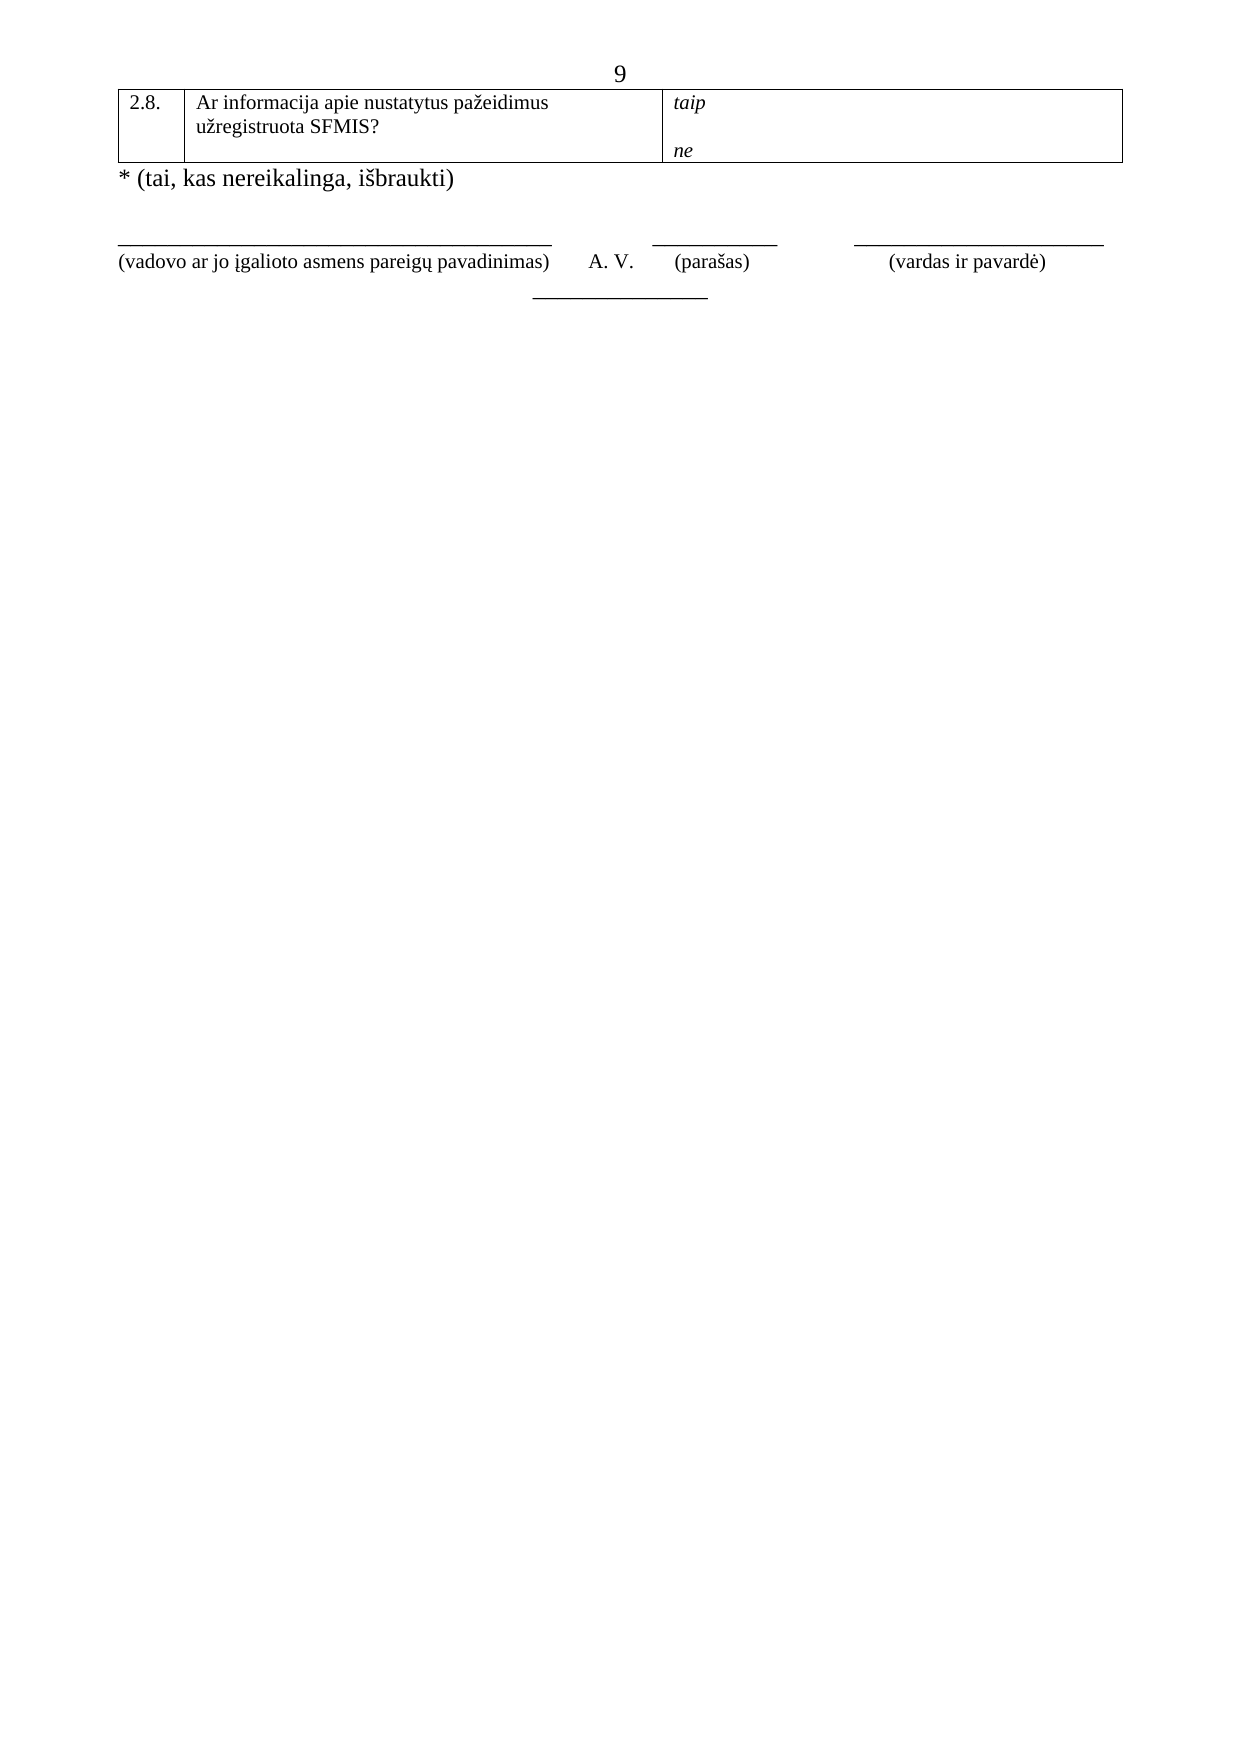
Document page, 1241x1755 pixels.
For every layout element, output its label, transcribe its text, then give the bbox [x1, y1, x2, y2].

text (vadovo ar jo įgalioto asmens pareigų pavadinimas) A. V. (parašas) (vardas ir pavardė) [118, 249, 1122, 273]
text ______________ [118, 273, 1122, 302]
table_cell Ar informacija apie nustatytus pažeidimus užregistruota SFMIS? [185, 90, 662, 162]
table_cell 2.8. [119, 90, 184, 162]
text * (tai, kas nereikalinga, išbraukti) [118, 163, 1122, 192]
table_cell taip ne [663, 90, 1122, 162]
